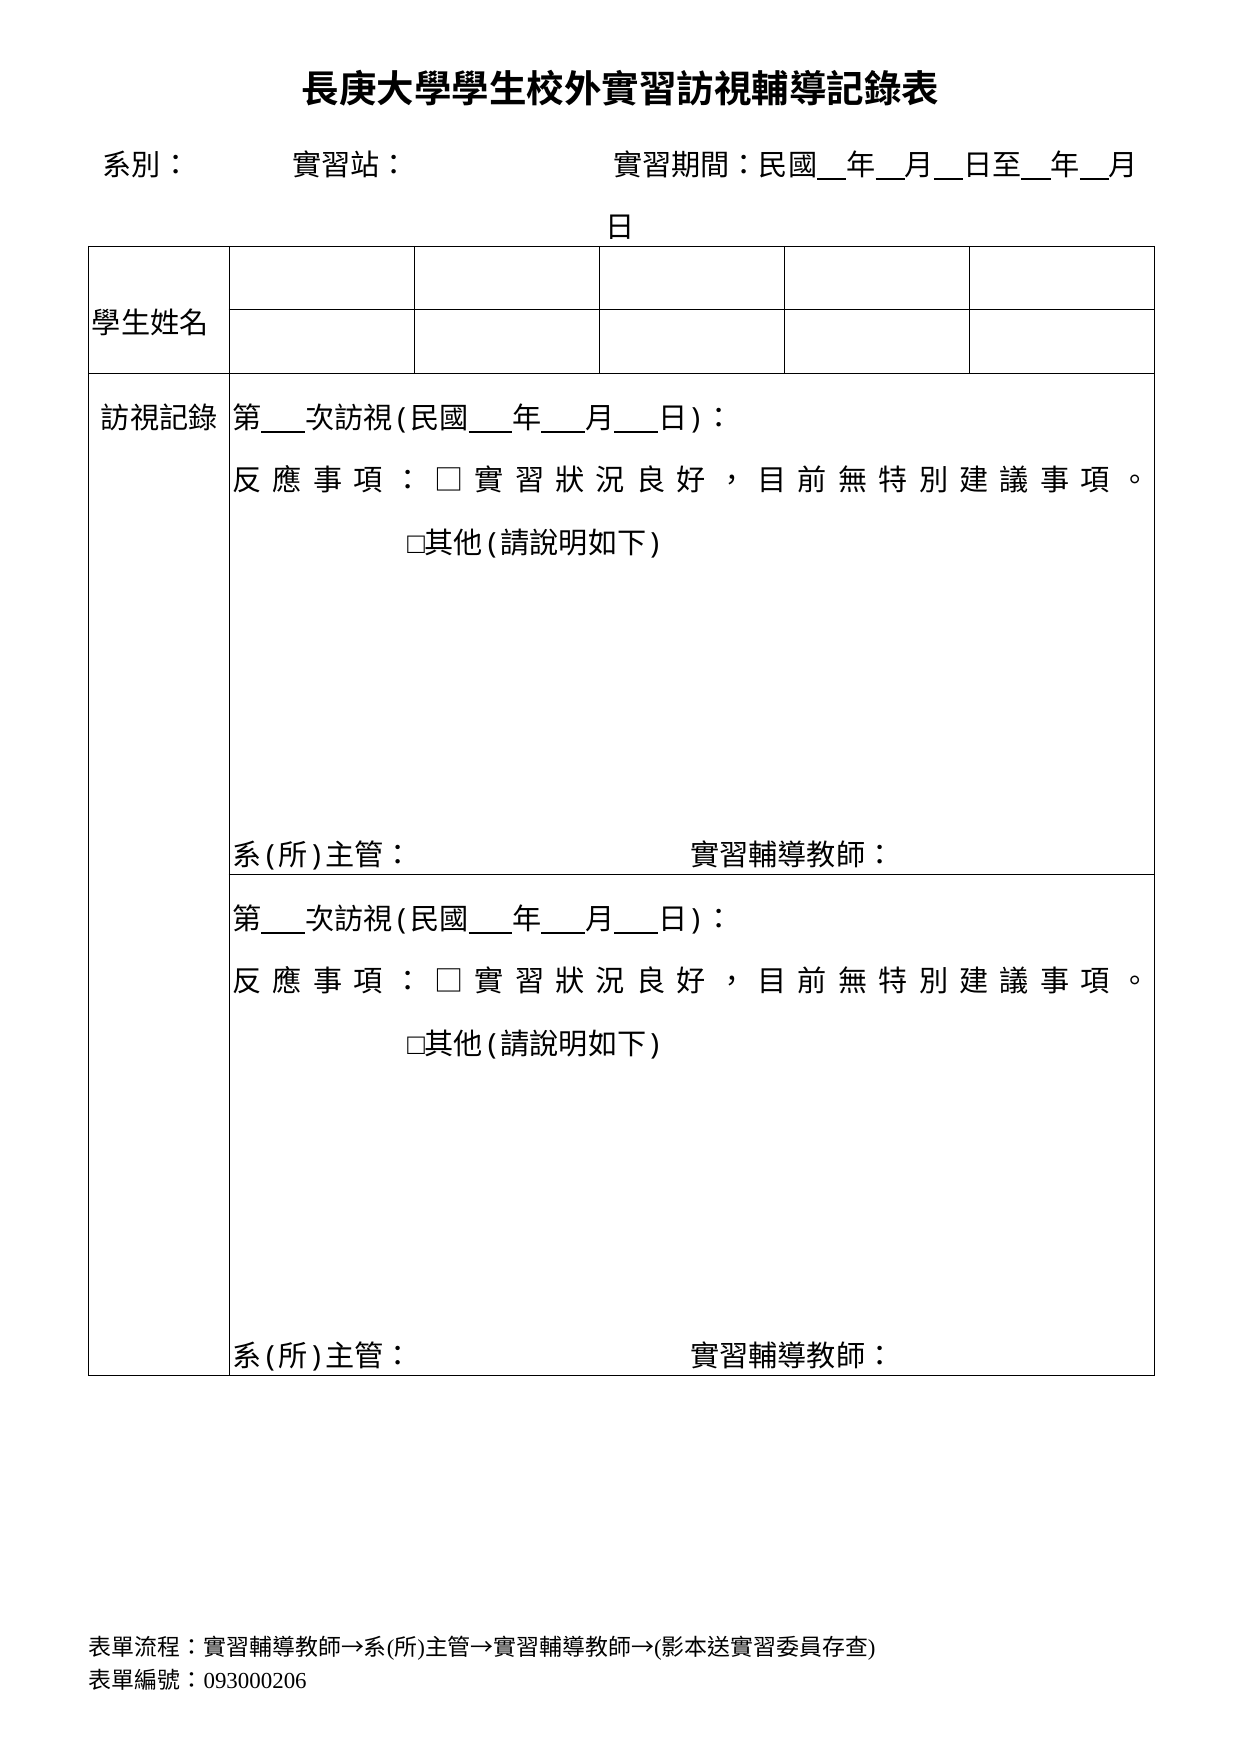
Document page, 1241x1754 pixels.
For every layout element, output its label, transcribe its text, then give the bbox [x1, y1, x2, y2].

table_cell [415, 310, 599, 373]
table_header [970, 247, 1154, 309]
table_cell [600, 310, 784, 373]
table_cell [785, 310, 969, 373]
table_header 學生姓名 [89, 247, 229, 373]
table_cell [230, 310, 414, 373]
table_cell [970, 310, 1154, 373]
table_cell 訪視記錄 [89, 374, 229, 1375]
table_header [230, 247, 414, 309]
table_cell 第 次訪視(民國 年 月 日)： 反應事項：□實習狀況良好，目前無特別建議事項。 □其他(請說明如下) 系(所)主管： 實習輔導教師： [230, 875, 1154, 1375]
text 系別： 實習站： 實習期間：民國 年 月 日至 年 月 日 [89, 121, 1152, 246]
table_header [600, 247, 784, 309]
table_header [415, 247, 599, 309]
table_cell 第 次訪視(民國 年 月 日)： 反應事項：□實習狀況良好，目前無特別建議事項。 □其他(請說明如下) 系(所)主管： 實習輔導教師： [230, 374, 1154, 874]
table_header [785, 247, 969, 309]
